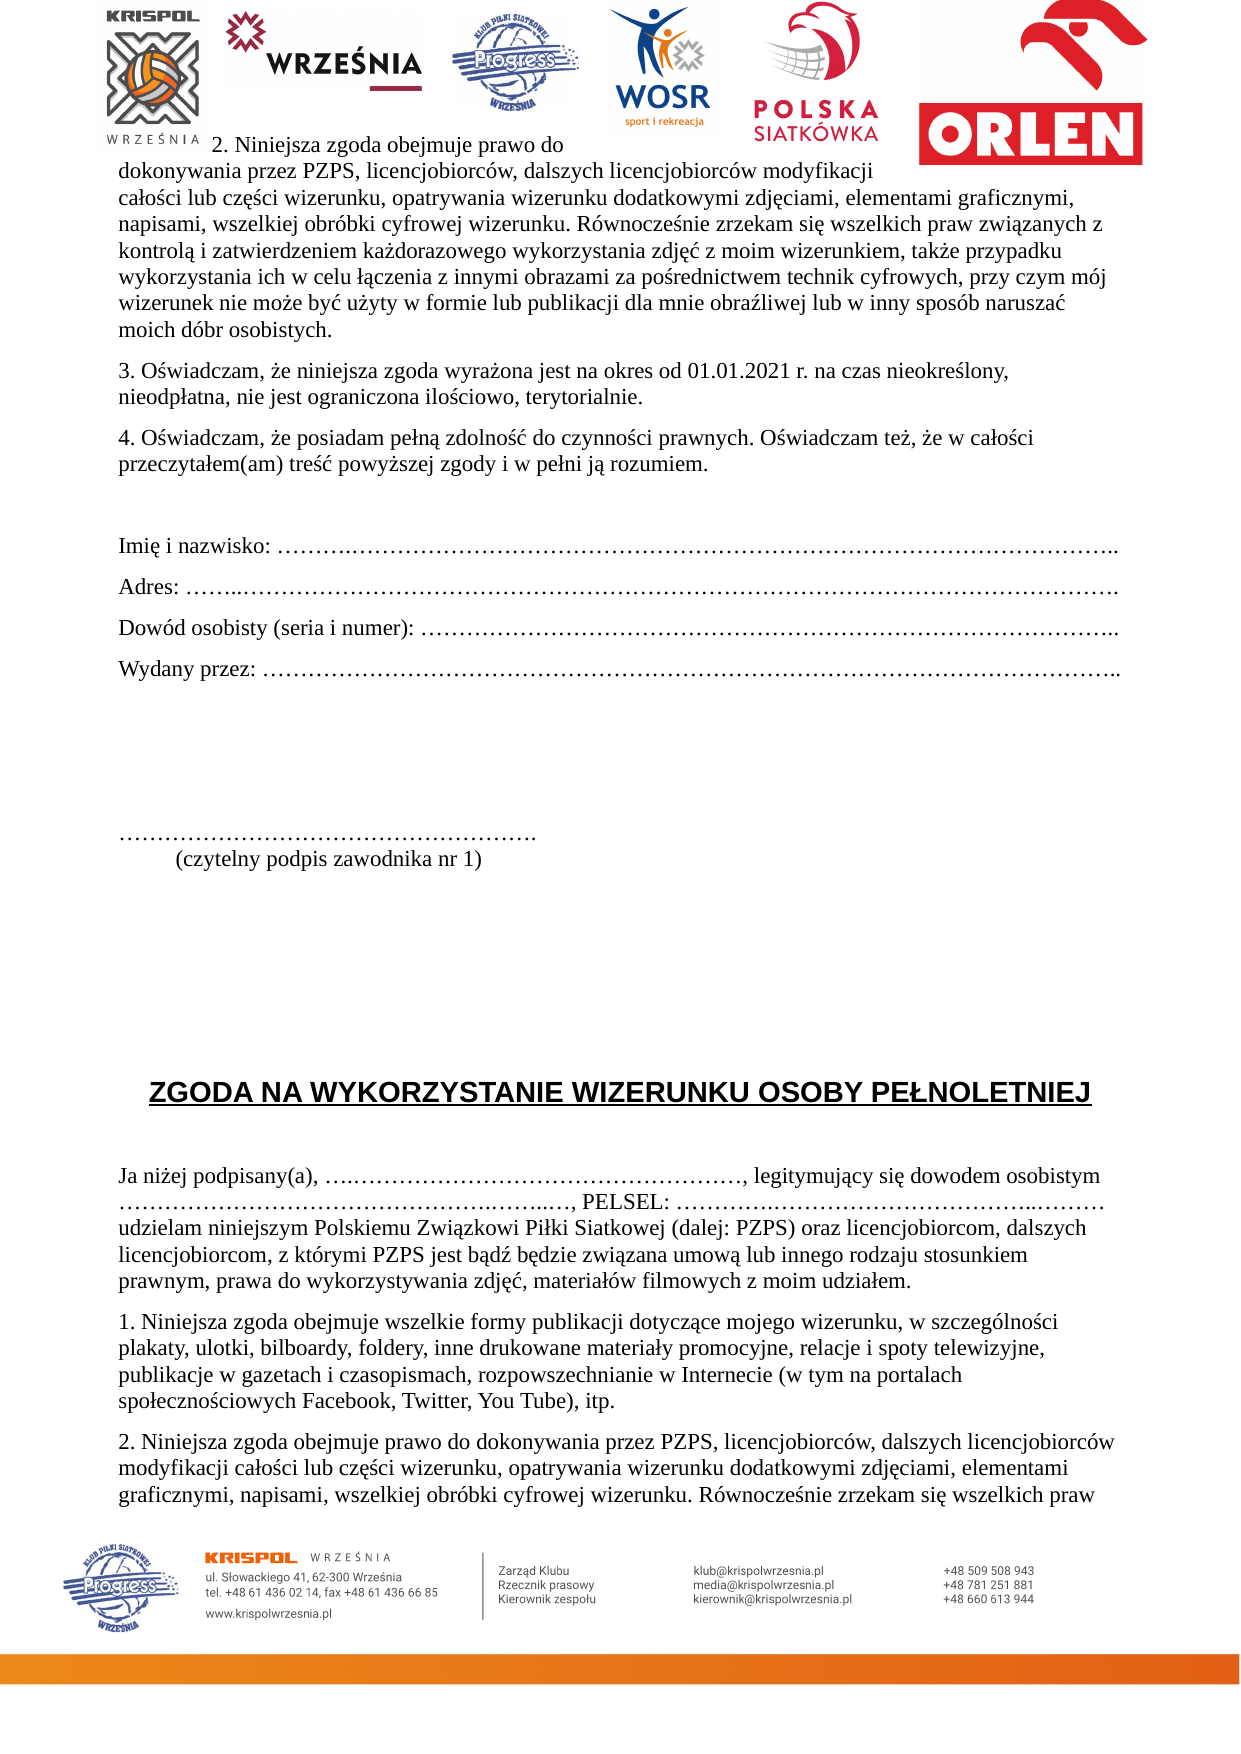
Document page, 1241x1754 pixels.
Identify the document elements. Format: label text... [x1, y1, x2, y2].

text Adres: ……..……………………………………………………………………………………………………. [118, 573, 1122, 599]
text Dowód osobisty (seria i numer): ……………………………………………………………………………….. [118, 614, 1122, 640]
subtitle ZGODA NA WYKORZYSTANIE WIZERUNKU OSOBY PEŁNOLETNIEJ [118, 1075, 1122, 1108]
text 2. Niniejsza zgoda obejmuje prawo do dokonywania przez PZPS, licencjobiorców, dalszych licencjobiorców modyfikacji całości lub części wizerunku, opatrywania wizerunku dodatkowymi zdjęciami, elementami graficznymi, napisami, wszelkiej obróbki cyfrowej wizerunku. Równocześnie zrzekam się wszelkich praw związanych z kontrolą i zatwierdzeniem każdorazowego wykorzystania zdjęć z moim wizerunkiem, także przypadku wykorzystania ich w celu łączenia z innymi obrazami za pośrednictwem technik cyfrowych, przy czym mój wizerunek nie może być użyty w formie lub publikacji dla mnie obraźliwej lub w inny sposób naruszać moich dóbr osobistych. [118, 131, 1122, 342]
text 3. Oświadczam, że niniejsza zgoda wyrażona jest na okres od 01.01.2021 r. na czas nieokreślony, nieodpłatna, nie jest ograniczona ilościowo, terytorialnie. [118, 357, 1122, 409]
text Imię i nazwisko: ……….……………………………………………………………………………………….. [118, 532, 1122, 558]
text ………………………………………………. (czytelny podpis zawodnika nr 1) [118, 819, 1122, 871]
text Ja niżej podpisany(a), ….……………………………………………, legitymujący się dowodem osobistym ………………………………………….……..…, PELSEL: ………….……………………………..……… udzielam niniejszym Polskiemu Związkowi Piłki Siatkowej (dalej: PZPS) oraz licencjobiorcom, dalszych licencjobiorcom, z którymi PZPS jest bądź będzie związana umową lub innego rodzaju stosunkiem prawnym, prawa do wykorzystywania zdjęć, materiałów filmowych z moim udziałem. [118, 1162, 1122, 1293]
text Wydany przez: ………………………………………………………………………………………………….. [118, 655, 1122, 681]
text 1. Niniejsza zgoda obejmuje wszelkie formy publikacji dotyczące mojego wizerunku, w szczególności plakaty, ulotki, bilboardy, foldery, inne drukowane materiały promocyjne, relacje i spoty telewizyjne, publikacje w gazetach i czasopismach, rozpowszechnianie w Internecie (w tym na portalach społecznościowych Facebook, Twitter, You Tube), itp. [118, 1308, 1122, 1413]
text 4. Oświadczam, że posiadam pełną zdolność do czynności prawnych. Oświadczam też, że w całości przeczytałem(am) treść powyższej zgody i w pełni ją rozumiem. [118, 424, 1122, 477]
text 2. Niniejsza zgoda obejmuje prawo do dokonywania przez PZPS, licencjobiorców, dalszych licencjobiorców modyfikacji całości lub części wizerunku, opatrywania wizerunku dodatkowymi zdjęciami, elementami graficznymi, napisami, wszelkiej obróbki cyfrowej wizerunku. Równocześnie zrzekam się wszelkich praw [118, 1428, 1122, 1507]
